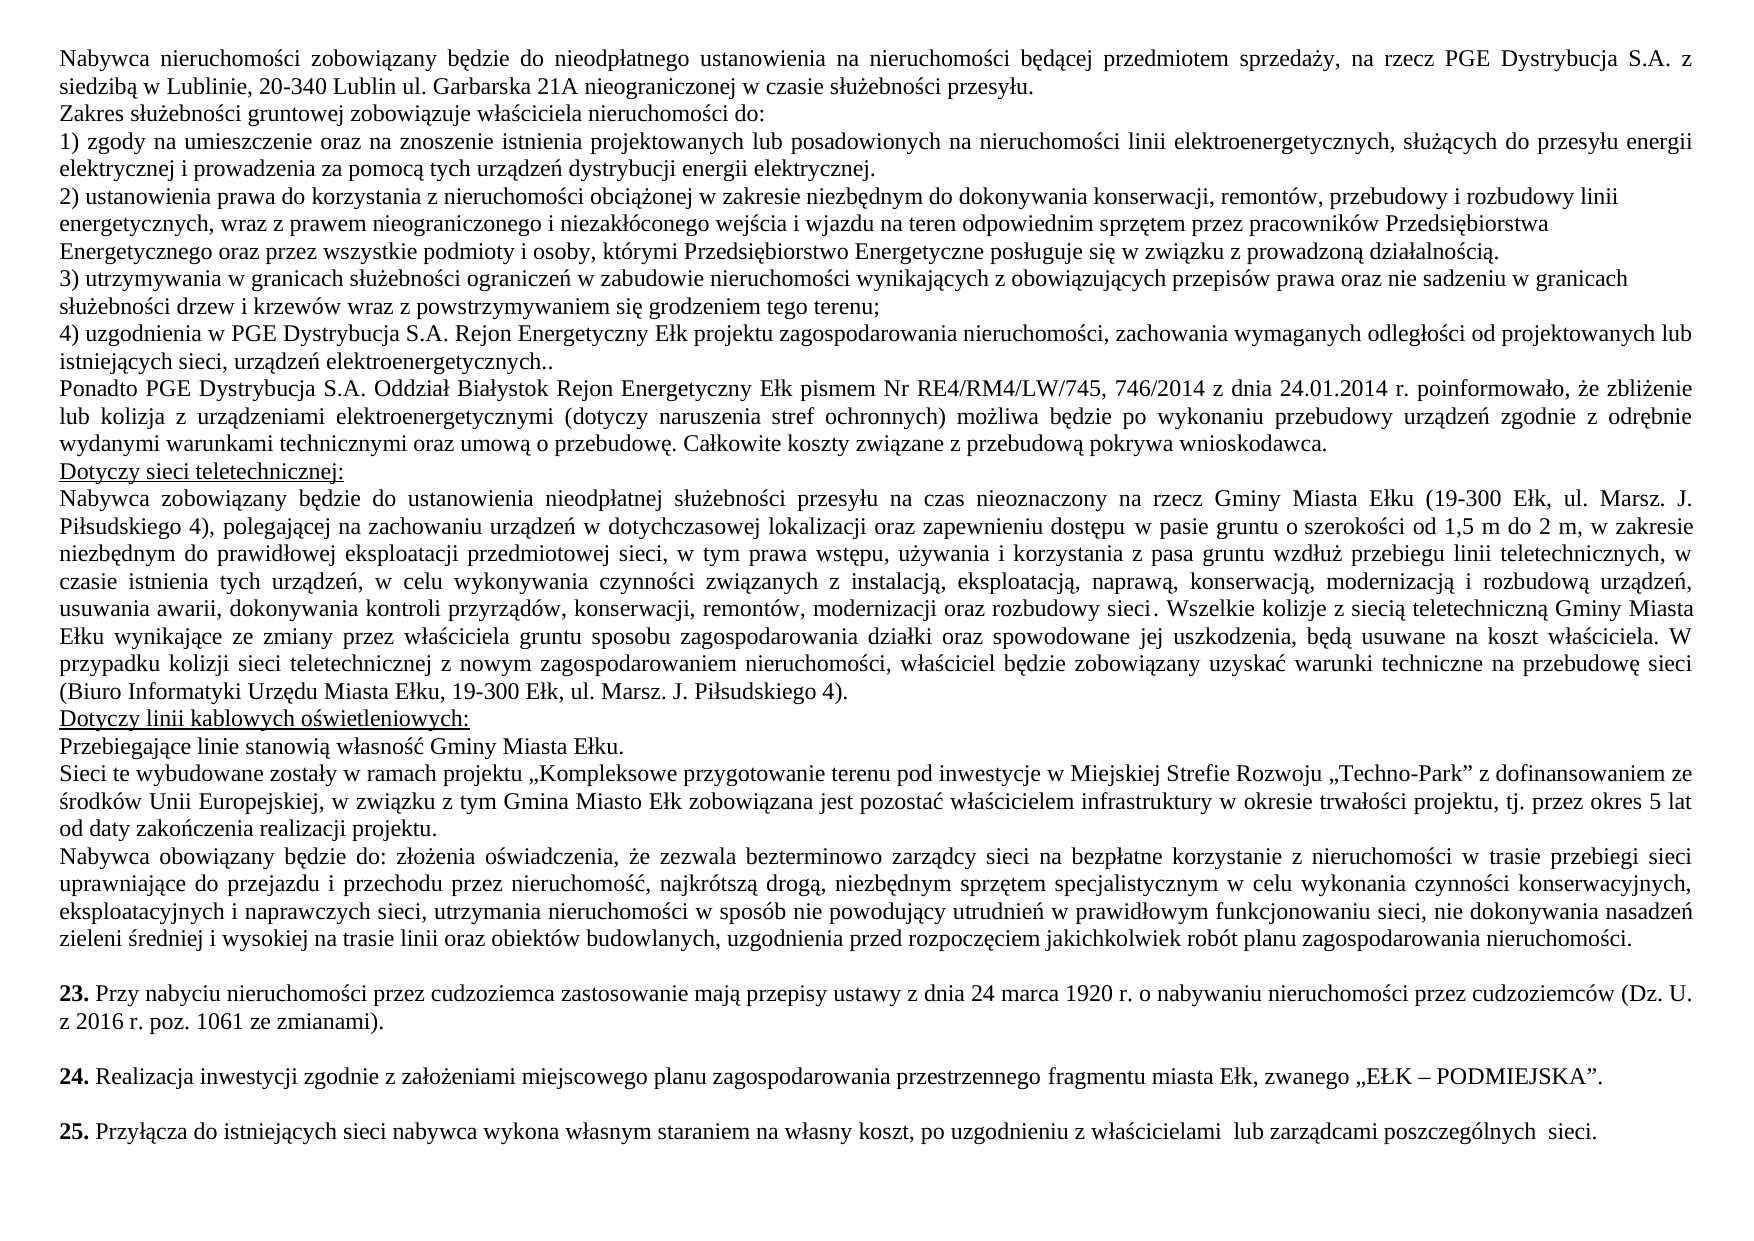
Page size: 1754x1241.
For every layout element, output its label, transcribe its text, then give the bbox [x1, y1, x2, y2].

text Dotyczy sieci teletechnicznej: [59, 457, 1695, 484]
text Ponadto PGE Dystrybucja S.A. Oddział Białystok Rejon Energetyczny Ełk pismem Nr RE4/RM4/LW/745, 746/2014 z dnia 24.01.2014 r. poinformowało, że zbliżenie lub kolizja z urządzeniami elektroenergetycznymi (dotyczy naruszenia stref ochronnych) możliwa będzie po wykonaniu przebudowy urządzeń zgodnie z odrębnie wydanymi warunkami technicznymi oraz umową o przebudowę. Całkowite koszty związane z przebudową pokrywa wnioskodawca. [59, 374, 1695, 457]
text 2) ustanowienia prawa do korzystania z nieruchomości obciążonej w zakresie niezbędnym do dokonywania konserwacji, remontów, przebudowy i rozbudowy linii energetycznych, wraz z prawem nieograniczonego i niezakłóconego wejścia i wjazdu na teren odpowiednim sprzętem przez pracowników Przedsiębiorstwa Energetycznego oraz przez wszystkie podmioty i osoby, którymi Przedsiębiorstwo Energetyczne posługuje się w związku z prowadzoną działalnością. [59, 182, 1695, 264]
text 4) uzgodnienia w PGE Dystrybucja S.A. Rejon Energetyczny Ełk projektu zagospodarowania nieruchomości, zachowania wymaganych odległości od projektowanych lub istniejących sieci, urządzeń elektroenergetycznych.. [59, 319, 1695, 374]
text Sieci te wybudowane zostały w ramach projektu „Kompleksowe przygotowanie terenu pod inwestycje w Miejskiej Strefie Rozwoju „Techno-Park” z dofinansowaniem ze środków Unii Europejskiej, w związku z tym Gmina Miasto Ełk zobowiązana jest pozostać właścicielem infrastruktury w okresie trwałości projektu, tj. przez okres 5 lat od daty zakończenia realizacji projektu. [59, 759, 1695, 842]
text 24. Realizacja inwestycji zgodnie z założeniami miejscowego planu zagospodarowania przestrzennego fragmentu miasta Ełk, zwanego „EŁK – PODMIEJSKA”. [59, 1062, 1695, 1089]
text 23. Przy nabyciu nieruchomości przez cudzoziemca zastosowanie mają przepisy ustawy z dnia 24 marca 1920 r. o nabywaniu nieruchomości przez cudzoziemców (Dz. U. z 2016 r. poz. 1061 ze zmianami). [59, 979, 1695, 1034]
text Dotyczy linii kablowych oświetleniowych: [59, 704, 1695, 732]
text Nabywca obowiązany będzie do: złożenia oświadczenia, że zezwala bezterminowo zarządcy sieci na bezpłatne korzystanie z nieruchomości w trasie przebiegi sieci uprawniające do przejazdu i przechodu przez nieruchomość, najkrótszą drogą, niezbędnym sprzętem specjalistycznym w celu wykonania czynności konserwacyjnych, eksploatacyjnych i naprawczych sieci, utrzymania nieruchomości w sposób nie powodujący utrudnień w prawidłowym funkcjonowaniu sieci, nie dokonywania nasadzeń zieleni średniej i wysokiej na trasie linii oraz obiektów budowlanych, uzgodnienia przed rozpoczęciem jakichkolwiek robót planu zagospodarowania nieruchomości. [59, 842, 1695, 952]
text 1) zgody na umieszczenie oraz na znoszenie istnienia projektowanych lub posadowionych na nieruchomości linii elektroenergetycznych, służących do przesyłu energii elektrycznej i prowadzenia za pomocą tych urządzeń dystrybucji energii elektrycznej. [59, 127, 1695, 182]
text 3) utrzymywania w granicach służebności ograniczeń w zabudowie nieruchomości wynikających z obowiązujących przepisów prawa oraz nie sadzeniu w granicach służebności drzew i krzewów wraz z powstrzymywaniem się grodzeniem tego terenu; [59, 264, 1695, 319]
text Zakres służebności gruntowej zobowiązuje właściciela nieruchomości do: [59, 99, 1695, 127]
text Nabywca nieruchomości zobowiązany będzie do nieodpłatnego ustanowienia na nieruchomości będącej przedmiotem sprzedaży, na rzecz PGE Dystrybucja S.A. z siedzibą w Lublinie, 20-340 Lublin ul. Garbarska 21A nieograniczonej w czasie służebności przesyłu. [59, 44, 1695, 99]
text Przebiegające linie stanowią własność Gminy Miasta Ełku. [59, 732, 1695, 759]
text 25. Przyłącza do istniejących sieci nabywca wykona własnym staraniem na własny koszt, po uzgodnieniu z właścicielami lub zarządcami poszczególnych sieci. [59, 1117, 1695, 1144]
text Nabywca zobowiązany będzie do ustanowienia nieodpłatnej służebności przesyłu na czas nieoznaczony na rzecz Gminy Miasta Ełku (19-300 Ełk, ul. Marsz. J. Piłsudskiego 4), polegającej na zachowaniu urządzeń w dotychczasowej lokalizacji oraz zapewnieniu dostępu w pasie gruntu o szerokości od 1,5 m do 2 m, w zakresie niezbędnym do prawidłowej eksploatacji przedmiotowej sieci, w tym prawa wstępu, używania i korzystania z pasa gruntu wzdłuż przebiegu linii teletechnicznych, w czasie istnienia tych urządzeń, w celu wykonywania czynności związanych z instalacją, eksploatacją, naprawą, konserwacją, modernizacją i rozbudową urządzeń, usuwania awarii, dokonywania kontroli przyrządów, konserwacji, remontów, modernizacji oraz rozbudowy sieci. Wszelkie kolizje z siecią teletechniczną Gminy Miasta Ełku wynikające ze zmiany przez właściciela gruntu sposobu zagospodarowania działki oraz spowodowane jej uszkodzenia, będą usuwane na koszt właściciela. W przypadku kolizji sieci teletechnicznej z nowym zagospodarowaniem nieruchomości, właściciel będzie zobowiązany uzyskać warunki techniczne na przebudowę sieci (Biuro Informatyki Urzędu Miasta Ełku, 19-300 Ełk, ul. Marsz. J. Piłsudskiego 4). [59, 484, 1695, 704]
